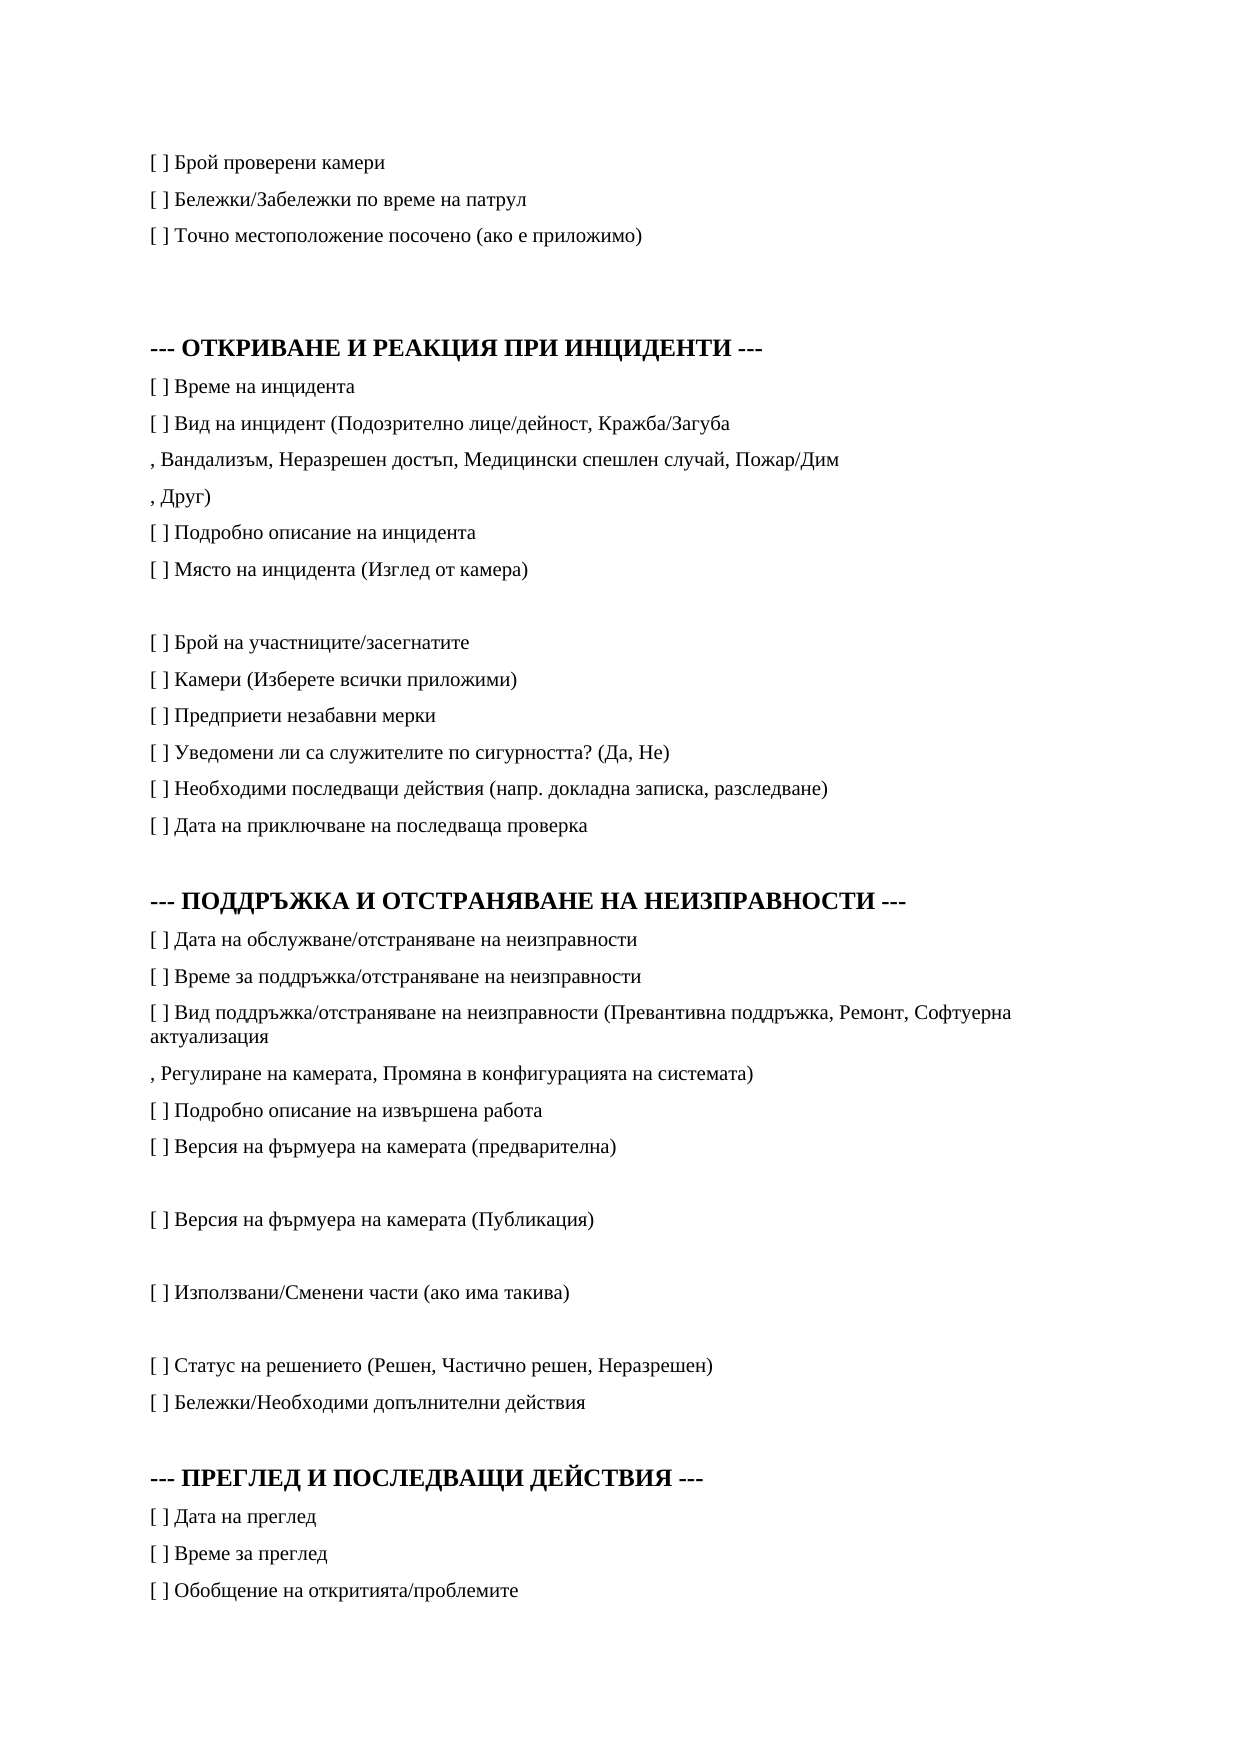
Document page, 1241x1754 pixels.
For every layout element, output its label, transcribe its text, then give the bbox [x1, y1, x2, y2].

text [ ] Версия на фърмуера на камерата (Публикация) [150, 1207, 1090, 1231]
text [ ] Дата на преглед [150, 1504, 1090, 1528]
text [ ] Бележки/Необходими допълнителни действия [150, 1390, 1090, 1414]
text [ ] Брой на участниците/засегнатите [150, 630, 1090, 654]
text , Регулиране на камерата, Промяна в конфигурацията на системата) [150, 1061, 1090, 1085]
text --- ОТКРИВАНЕ И РЕАКЦИЯ ПРИ ИНЦИДЕНТИ --- [150, 333, 1090, 362]
text [ ] Обобщение на откритията/проблемите [150, 1577, 1090, 1602]
text [ ] Брой проверени камери [150, 150, 1090, 174]
text [ ] Време на инцидента [150, 374, 1090, 398]
text [ ] Необходими последващи действия (напр. докладна записка, разследване) [150, 776, 1090, 800]
text [ ] Предприети незабавни мерки [150, 703, 1090, 727]
text [ ] Място на инцидента (Изглед от камера) [150, 557, 1090, 581]
text --- ПОДДРЪЖКА И ОТСТРАНЯВАНЕ НА НЕИЗПРАВНОСТИ --- [150, 886, 1090, 915]
text [ ] Вид на инцидент (Подозрително лице/дейност, Кражба/Загуба [150, 411, 1090, 435]
text [ ] Точно местоположение посочено (ако е приложимо) [150, 223, 1090, 247]
text [ ] Дата на обслужване/отстраняване на неизправности [150, 927, 1090, 951]
text [ ] Уведомени ли са служителите по сигурността? (Да, Не) [150, 740, 1090, 764]
text [ ] Дата на приключване на последваща проверка [150, 813, 1090, 837]
text [ ] Използвани/Сменени части (ако има такива) [150, 1280, 1090, 1304]
text [ ] Време за поддръжка/отстраняване на неизправности [150, 964, 1090, 988]
text [ ] Версия на фърмуера на камерата (предварителна) [150, 1134, 1090, 1158]
text [ ] Камери (Изберете всички приложими) [150, 667, 1090, 691]
text [ ] Бележки/Забележки по време на патрул [150, 187, 1090, 211]
text [ ] Вид поддръжка/отстраняване на неизправности (Превантивна поддръжка, Ремонт, Софтуерна актуализация [150, 1000, 1090, 1048]
text --- ПРЕГЛЕД И ПОСЛЕДВАЩИ ДЕЙСТВИЯ --- [150, 1463, 1090, 1492]
text , Вандализъм, Неразрешен достъп, Медицински спешлен случай, Пожар/Дим [150, 447, 1090, 471]
text [ ] Подробно описание на инцидента [150, 520, 1090, 544]
text [ ] Подробно описание на извършена работа [150, 1097, 1090, 1122]
text [ ] Време за преглед [150, 1541, 1090, 1565]
text [ ] Статус на решението (Решен, Частично решен, Неразрешен) [150, 1353, 1090, 1377]
text , Друг) [150, 484, 1090, 508]
